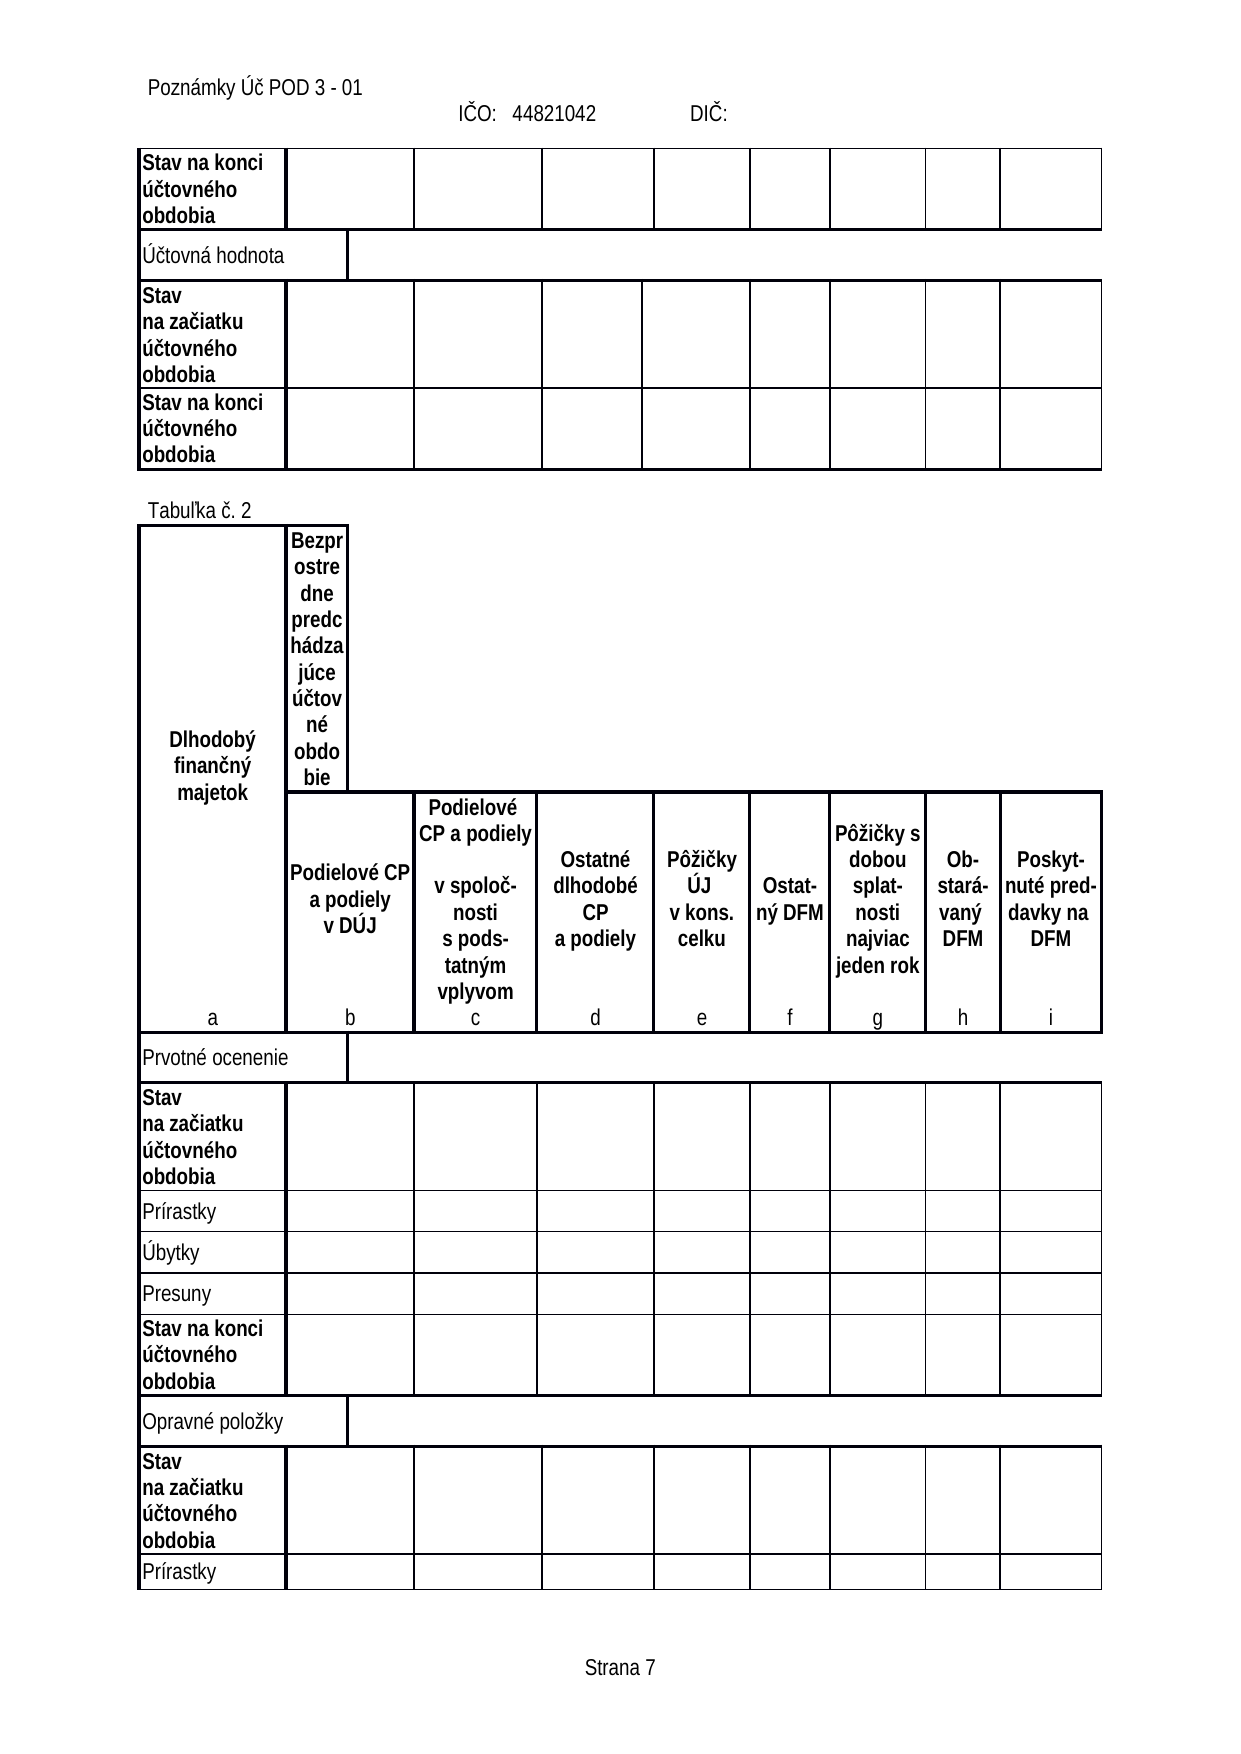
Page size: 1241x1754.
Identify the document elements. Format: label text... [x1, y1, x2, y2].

table_cell e [655, 1004, 748, 1031]
table_cell [1001, 1274, 1101, 1313]
table_cell [415, 149, 541, 228]
table_cell [751, 389, 829, 468]
table_cell [543, 1555, 653, 1588]
table_cell [655, 1315, 749, 1394]
table_cell [655, 1084, 749, 1189]
table_cell [415, 282, 541, 387]
table_cell [831, 1274, 925, 1313]
table_cell Ob-stará-vaný DFM [927, 794, 999, 1004]
table_cell [926, 1084, 999, 1189]
table_cell [655, 1274, 749, 1313]
table_cell [655, 1232, 749, 1272]
table_cell [926, 1274, 999, 1313]
table_cell [655, 1555, 749, 1588]
table_cell [538, 1315, 653, 1394]
table_cell [1001, 149, 1101, 228]
table_cell a [141, 1004, 284, 1031]
table_cell [751, 1191, 829, 1231]
table_cell g [831, 1004, 924, 1031]
table_cell [415, 1274, 536, 1313]
table_cell [288, 1084, 413, 1189]
table_cell [538, 1274, 653, 1313]
table_cell Účtovná hodnota [141, 231, 346, 279]
table_cell [926, 1555, 999, 1588]
table_cell Opravné položky [141, 1397, 346, 1444]
table_cell [831, 149, 925, 228]
table_cell [288, 149, 413, 228]
table_cell d [538, 1004, 652, 1031]
table_cell [1001, 389, 1101, 468]
table_cell [415, 1084, 536, 1189]
table_cell [655, 149, 749, 228]
table_cell [926, 149, 999, 228]
table_cell [831, 1191, 925, 1231]
table_cell Stav na konci účtovného obdobia [141, 389, 284, 468]
table_cell Stav na konci účtovného obdobia [141, 149, 284, 228]
table_cell f [751, 1004, 828, 1031]
table_cell [751, 1315, 829, 1394]
text Tabuľka č. 2 [148, 497, 1092, 524]
table_cell [831, 1448, 925, 1553]
table_cell [751, 1084, 829, 1189]
table_cell [926, 1315, 999, 1394]
table_cell [643, 282, 749, 387]
table_header Dlhodobý finančný majetok [141, 527, 284, 1004]
table_cell [655, 1191, 749, 1231]
table_cell c [416, 1004, 535, 1031]
table_cell Presuny [141, 1274, 284, 1313]
table_cell [831, 1232, 925, 1272]
table_cell [926, 282, 999, 387]
table_cell [1001, 1191, 1101, 1231]
table_cell [415, 1555, 541, 1588]
table_cell Stav na konci účtovného obdobia [141, 1315, 284, 1394]
table_cell [288, 389, 413, 468]
table_cell [538, 1191, 653, 1231]
table_cell h [927, 1004, 999, 1031]
table_cell [751, 282, 829, 387]
table_cell [543, 149, 653, 228]
table_cell [926, 1232, 999, 1272]
table_cell Pôžičky s dobou splat-nosti najviac jeden rok [831, 794, 924, 1004]
table_cell [831, 282, 925, 387]
table_cell b [288, 1004, 412, 1031]
table_cell [538, 1084, 653, 1189]
table_cell [538, 1232, 653, 1272]
table_cell [751, 1448, 829, 1553]
table_cell [751, 1232, 829, 1272]
table_cell i [1002, 1004, 1100, 1031]
table_cell Podielové CP a podiely v DÚJ [288, 794, 412, 1004]
table_cell [831, 1084, 925, 1189]
table_cell [831, 389, 925, 468]
table_cell [1001, 282, 1101, 387]
table_cell [926, 1448, 999, 1553]
table_cell Prírastky [141, 1191, 284, 1231]
table_cell [543, 389, 641, 468]
table_cell Prírastky [141, 1555, 284, 1588]
table_cell [831, 1555, 925, 1588]
table_cell [288, 1448, 413, 1553]
table_cell [1001, 1448, 1101, 1553]
table_cell [288, 282, 413, 387]
table_cell [415, 1191, 536, 1231]
table_cell [415, 1315, 536, 1394]
table_cell Ostat-ný DFM [751, 794, 828, 1004]
table_cell [288, 1232, 413, 1272]
table_cell [926, 389, 999, 468]
table_cell [643, 389, 749, 468]
table_cell [1001, 1232, 1101, 1272]
table_cell Stav na začiatku účtovného obdobia [141, 282, 284, 387]
table_cell [751, 149, 829, 228]
table_cell [288, 1191, 413, 1231]
table_cell [415, 1448, 541, 1553]
table_cell [655, 1448, 749, 1553]
table_cell Ostatné dlhodobé CP a podiely [538, 794, 652, 1004]
table_cell [288, 1315, 413, 1394]
table_cell Poskyt-nuté pred-davky na DFM [1002, 794, 1100, 1004]
table_cell [543, 1448, 653, 1553]
table_cell [831, 1315, 925, 1394]
table_cell Prvotné ocenenie [141, 1034, 346, 1081]
table_header Bezprostredne predchádzajúce účtovné obdobie [288, 527, 346, 790]
table_cell [751, 1274, 829, 1313]
table_cell [415, 1232, 536, 1272]
table_cell [926, 1191, 999, 1231]
table_cell Stav na začiatku účtovného obdobia [141, 1084, 284, 1189]
table_cell [751, 1555, 829, 1588]
table_cell [288, 1555, 413, 1588]
table_cell [543, 282, 641, 387]
table_cell [1001, 1315, 1101, 1394]
table_cell Pôžičky ÚJ v kons. celku [655, 794, 748, 1004]
table_cell [1001, 1555, 1101, 1588]
table_cell Úbytky [141, 1232, 284, 1272]
table_cell Podielové CP a podiely v spoloč-nosti s pods-tatným vplyvom [416, 794, 535, 1004]
table_cell [1001, 1084, 1101, 1189]
table_cell Stav na začiatku účtovného obdobia [141, 1448, 284, 1553]
table_cell [415, 389, 541, 468]
table_cell [288, 1274, 413, 1313]
